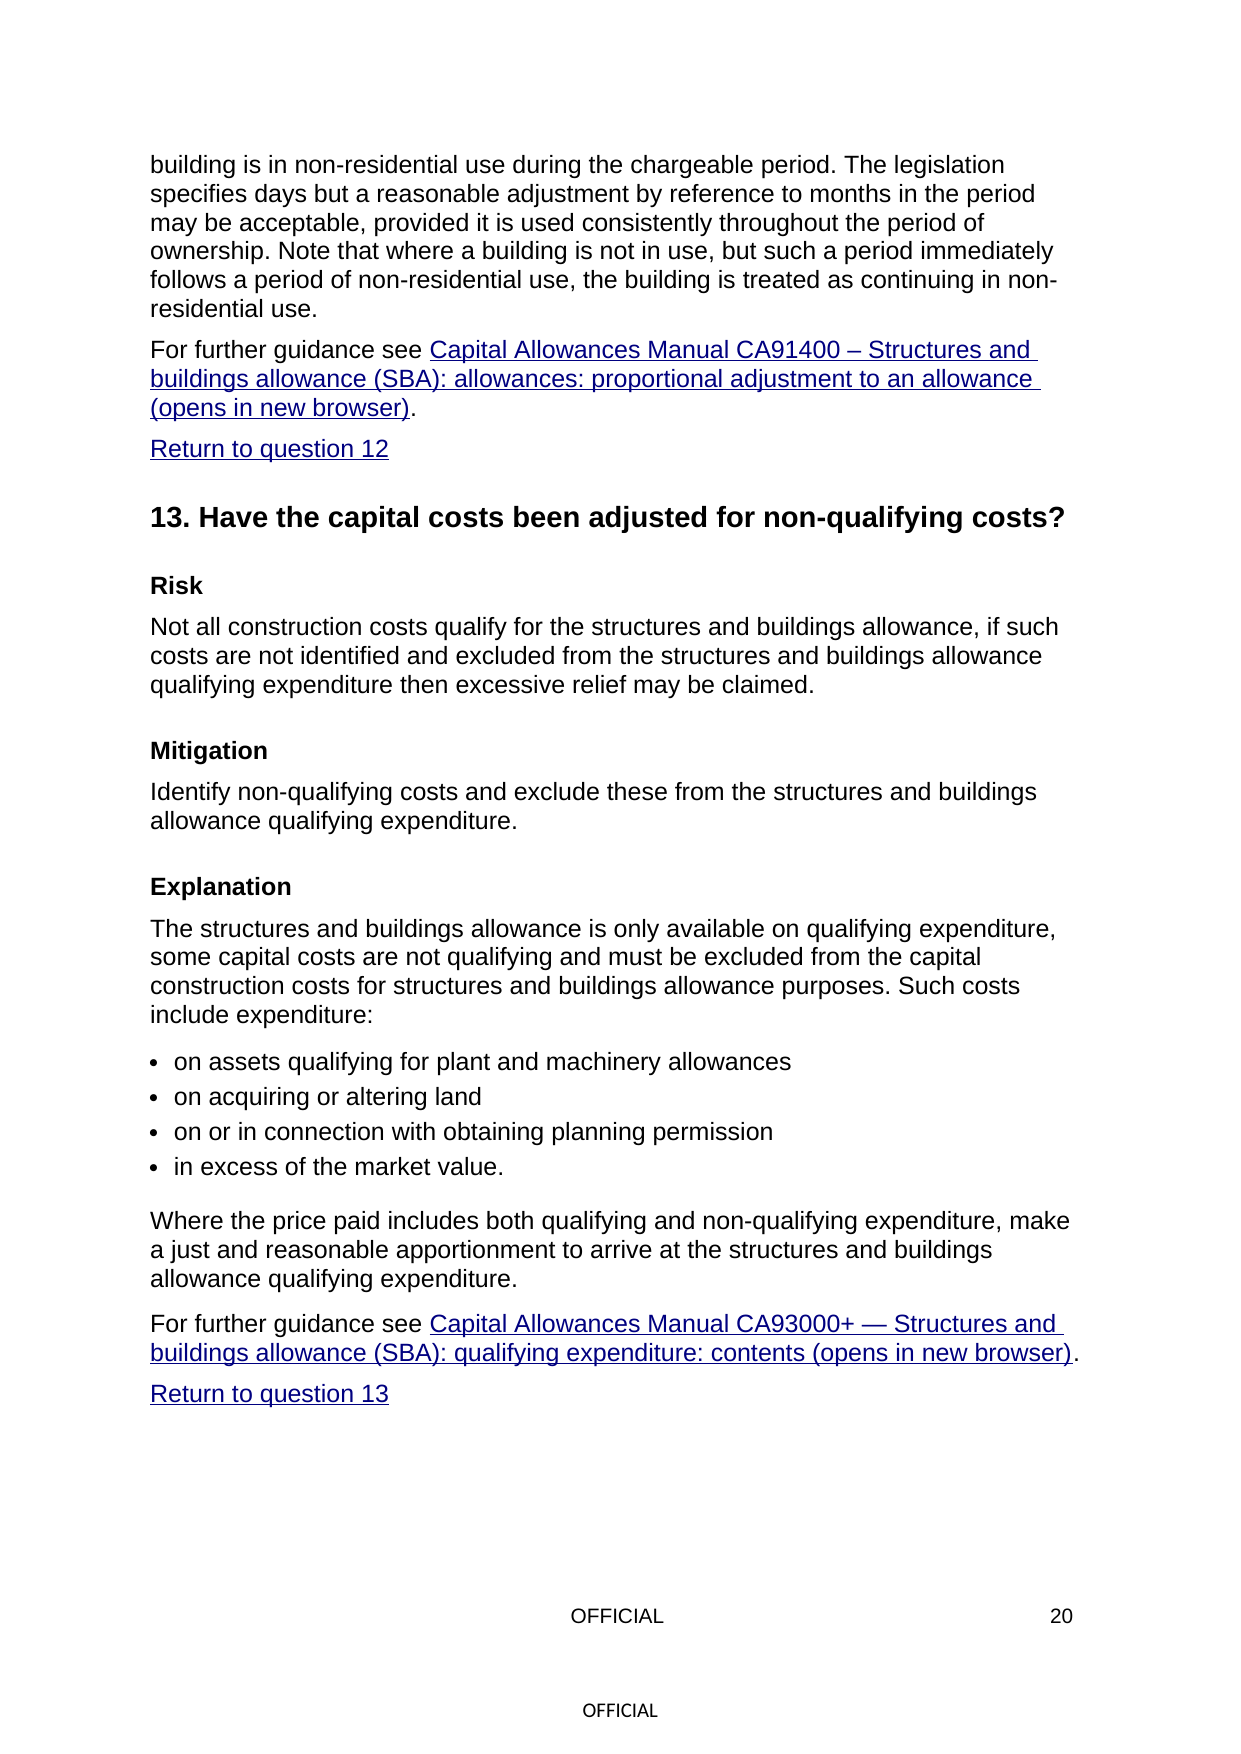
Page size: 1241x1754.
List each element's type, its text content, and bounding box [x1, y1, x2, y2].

list on assets qualifying for plant and machinery allowances [150, 1047, 1090, 1076]
subtitle Explanation [150, 872, 1090, 901]
text The structures and buildings allowance is only available on qualifying expenditure, some capital costs are not qualifying and must be excluded from the capital construction costs for structures and buildings allowance purposes. Such costs include expenditure: [150, 913, 1090, 1028]
list in excess of the market value. [150, 1152, 1090, 1181]
text Not all construction costs qualify for the structures and buildings allowance, if such costs are not identified and excluded from the structures and buildings allowance qualifying expenditure then excessive relief may be claimed. [150, 612, 1090, 698]
list on or in connection with obtaining planning permission [150, 1117, 1090, 1146]
text building is in non-residential use during the chargeable period. The legislation specifies days but a reasonable adjustment by reference to months in the period may be acceptable, provided it is used consistently throughout the period of ownership. Note that where a building is not in use, but such a period immediately follows a period of non-residential use, the building is treated as continuing in non-residential use. [150, 150, 1090, 322]
text For further guidance see Capital Allowances Manual CA91400 – Structures and buildings allowance (SBA): allowances: proportional adjustment to an allowance (opens in new browser). [150, 335, 1090, 421]
text Identify non-qualifying costs and exclude these from the structures and buildings allowance qualifying expenditure. [150, 777, 1090, 835]
list on acquiring or altering land [150, 1082, 1090, 1111]
subtitle 13. Have the capital costs been adjusted for non-qualifying costs? [150, 500, 1090, 533]
text Return to question 13 [150, 1379, 1090, 1408]
text For further guidance see Capital Allowances Manual CA93000+ — Structures and buildings allowance (SBA): qualifying expenditure: contents (opens in new browser). [150, 1309, 1090, 1366]
subtitle Mitigation [150, 736, 1090, 765]
text Return to question 12 [150, 434, 1090, 462]
subtitle Risk [150, 571, 1090, 600]
text Where the price paid includes both qualifying and non-qualifying expenditure, make a just and reasonable apportionment to arrive at the structures and buildings allowance qualifying expenditure. [150, 1206, 1090, 1292]
